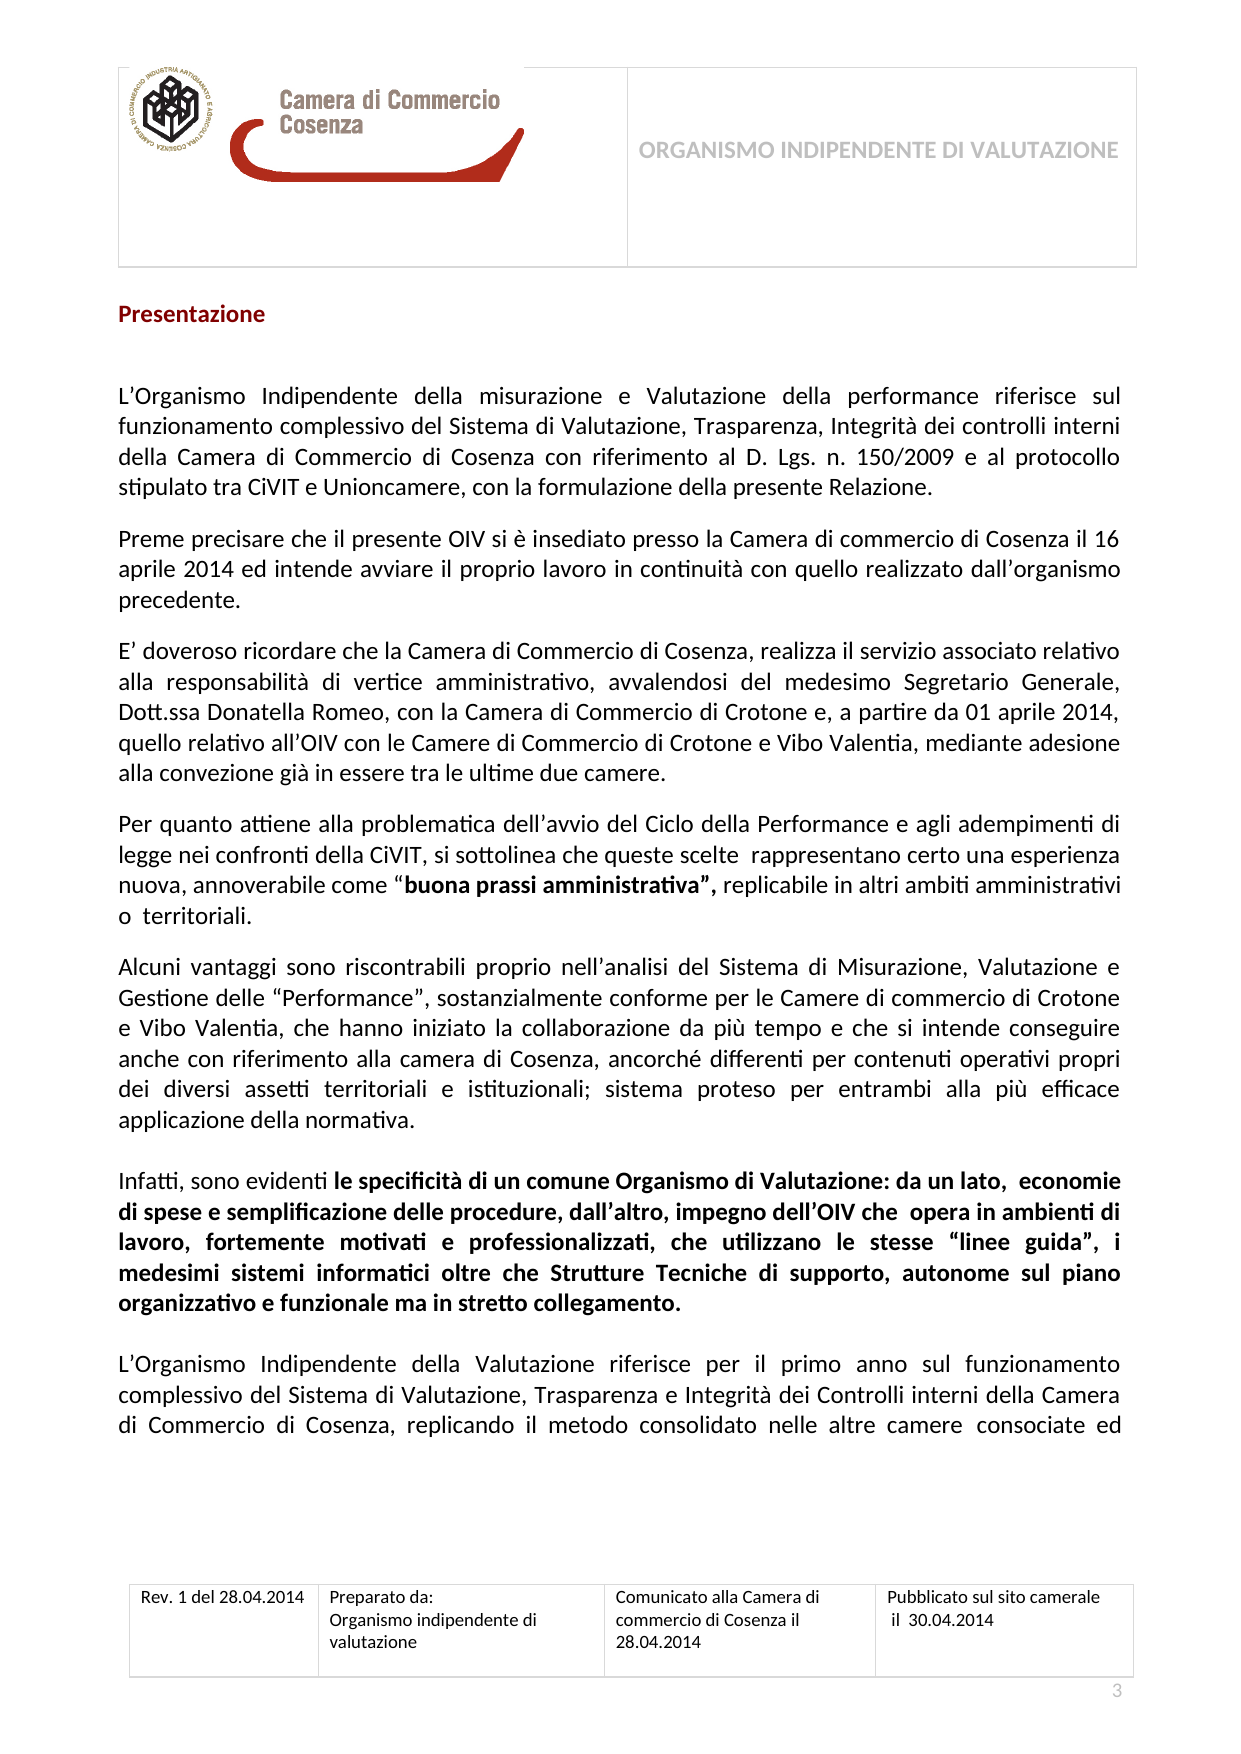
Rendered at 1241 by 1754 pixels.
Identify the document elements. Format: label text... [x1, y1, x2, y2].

subtitle Presentazione [118, 298, 1122, 328]
text Alcuni vantaggi sono riscontrabili proprio nell’analisi del Sistema di Misurazione, Valutazione e Gestione delle “Performance”, sostanzialmente conforme per le Camere di commercio di Crotone e Vibo Valentia, che hanno iniziato la collaborazione da più tempo e che si intende conseguire anche con riferimento alla camera di Cosenza, ancorché differenti per contenuti operativi propri dei diversi assetti territoriali e istituzionali; sistema proteso per entrambi alla più efficace applicazione della normativa. [118, 951, 1122, 1134]
text L’Organismo Indipendente della misurazione e Valutazione della performance riferisce sul funzionamento complessivo del Sistema di Valutazione, Trasparenza, Integrità dei controlli interni della Camera di Commercio di Cosenza con riferimento al D. Lgs. n. 150/2009 e al protocollo stipulato tra CiVIT e Unioncamere, con la formulazione della presente Relazione. [118, 380, 1122, 502]
text Infatti, sono evidenti le specificità di un comune Organismo di Valutazione: da un lato, economie di spese e semplificazione delle procedure, dall’altro, impegno dell’OIV che opera in ambienti di lavoro, fortemente motivati e professionalizzati, che utilizzano le stesse “linee guida”, i medesimi sistemi informatici oltre che Strutture Tecniche di supporto, autonome sul piano organizzativo e funzionale ma in stretto collegamento. [118, 1165, 1122, 1318]
text Preme precisare che il presente OIV si è insediato presso la Camera di commercio di Cosenza il 16 aprile 2014 ed intende avviare il proprio lavoro in continuità con quello realizzato dall’organismo precedente. [118, 523, 1122, 614]
text Per quanto attiene alla problematica dell’avvio del Ciclo della Performance e agli adempimenti di legge nei confronti della CiVIT, si sottolinea che queste scelte rappresentano certo una esperienza nuova, annoverabile come “buona prassi amministrativa”, replicabile in altri ambiti amministrativi o territoriali. [118, 808, 1122, 931]
text E’ doveroso ricordare che la Camera di Commercio di Cosenza, realizza il servizio associato relativo alla responsabilità di vertice amministrativo, avvalendosi del medesimo Segretario Generale, Dott.ssa Donatella Romeo, con la Camera di Commercio di Crotone e, a partire da 01 aprile 2014, quello relativo all’OIV con le Camere di Commercio di Crotone e Vibo Valentia, mediante adesione alla convezione già in essere tra le ultime due camere. [118, 635, 1122, 788]
text L’Organismo Indipendente della Valutazione riferisce per il primo anno sul funzionamento complessivo del Sistema di Valutazione, Trasparenza e Integrità dei Controlli interni della Camera di Commercio di Cosenza, replicando il metodo consolidato nelle altre camere consociate ed [118, 1348, 1122, 1440]
